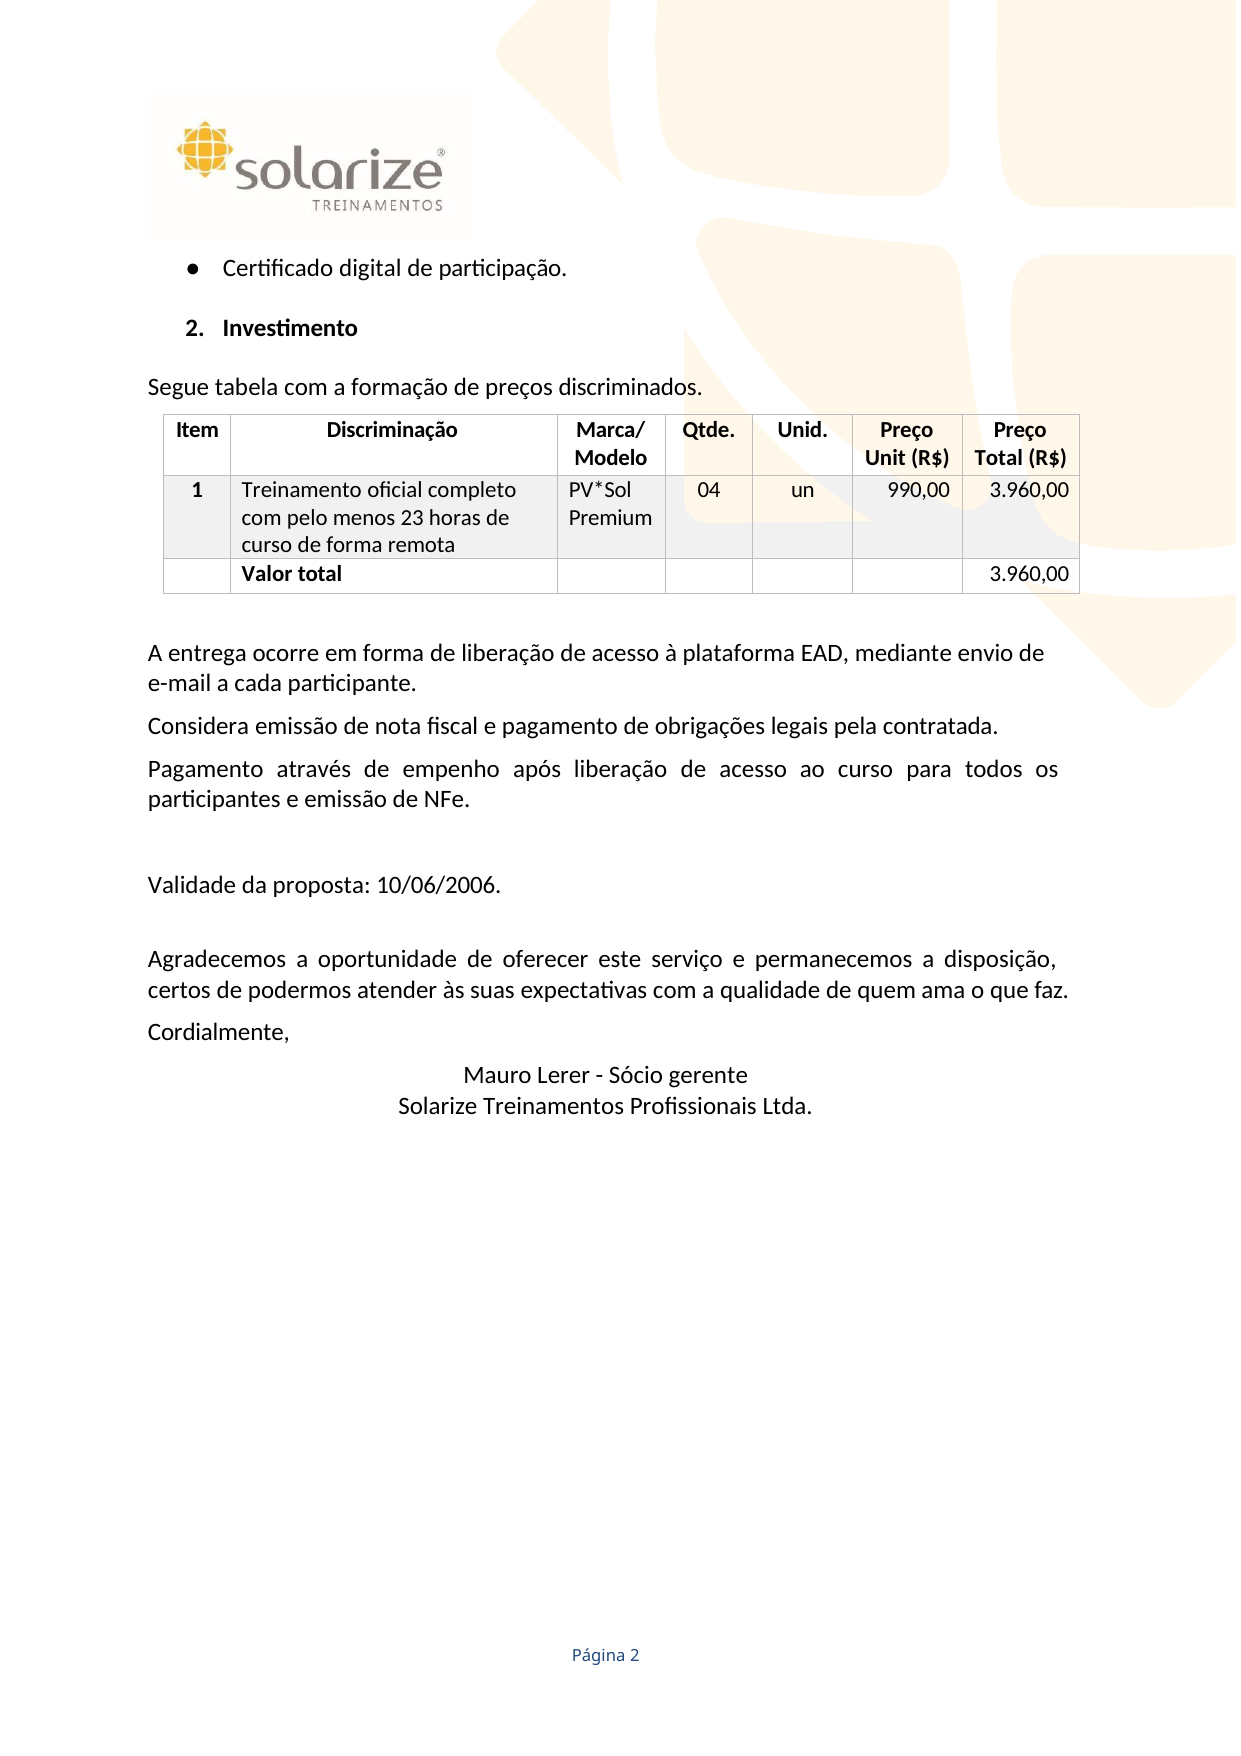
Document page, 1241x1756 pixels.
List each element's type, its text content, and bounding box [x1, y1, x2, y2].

table_header Discriminação [231, 415, 557, 474]
table_cell 04 [666, 476, 752, 558]
text A entrega ocorre em forma de liberação de acesso à plataforma EAD, mediante envio de e-mail a cada participante. [148, 637, 1064, 698]
table_cell [164, 559, 230, 593]
table_cell un [753, 521, 852, 558]
table_header Qtde. [666, 415, 684, 474]
text Validade da proposta: 10/06/2006. [148, 870, 1093, 900]
subtitle [964, 312, 1011, 342]
table_cell Valor total [231, 559, 557, 593]
text Página 2 [148, 1644, 1064, 1667]
text Pagamento através de empenho após liberação de acesso ao curso para todos os participantes e emissão de NFe. [148, 753, 1093, 814]
table_cell Treinamento oficial completo com pelo menos 23 horas de curso de forma remota [231, 476, 557, 558]
table_header Item [164, 415, 230, 474]
table_cell 3.960,00 [963, 476, 1079, 558]
table_cell 990,00 [853, 476, 962, 558]
list Certificado digital de participação. [185, 252, 712, 282]
table_header Preço Total (R$) [978, 415, 1027, 474]
table_cell [666, 559, 752, 593]
text Considera emissão de nota fiscal e pagamento de obrigações legais pela contratada. [148, 710, 1093, 741]
text Segue tabela com a formação de preços discriminados. [148, 371, 684, 402]
list [949, 252, 1093, 282]
table_cell PV*Sol Premium [558, 476, 665, 558]
text Agradecemos a oportunidade de oferecer este serviço e permanecemos a disposição, certos de podermos atender às suas expectativas com a qualidade de quem ama o que faz. [148, 943, 1093, 1004]
subtitle 2. Investimento [185, 312, 749, 342]
table_header Marca/ Modelo [558, 415, 665, 474]
table_cell 3.960,00 [963, 559, 1079, 593]
text Segue tabela com a formação de preços discriminados. [971, 371, 1015, 402]
table_cell 1 [164, 476, 230, 558]
table_header Unid. [753, 415, 852, 474]
table_cell [753, 559, 852, 593]
text Cordialmente, [148, 1016, 1093, 1047]
text Segue tabela com a formação de preços discriminados. [714, 371, 801, 402]
table_cell [558, 559, 665, 593]
text Mauro Lerer - Sócio gerente Solarize Treinamentos Profissionais Ltda. [398, 1059, 825, 1120]
table_header Preço Unit (R$) [853, 448, 890, 474]
table_cell [853, 559, 962, 593]
table_cell un [813, 476, 852, 507]
